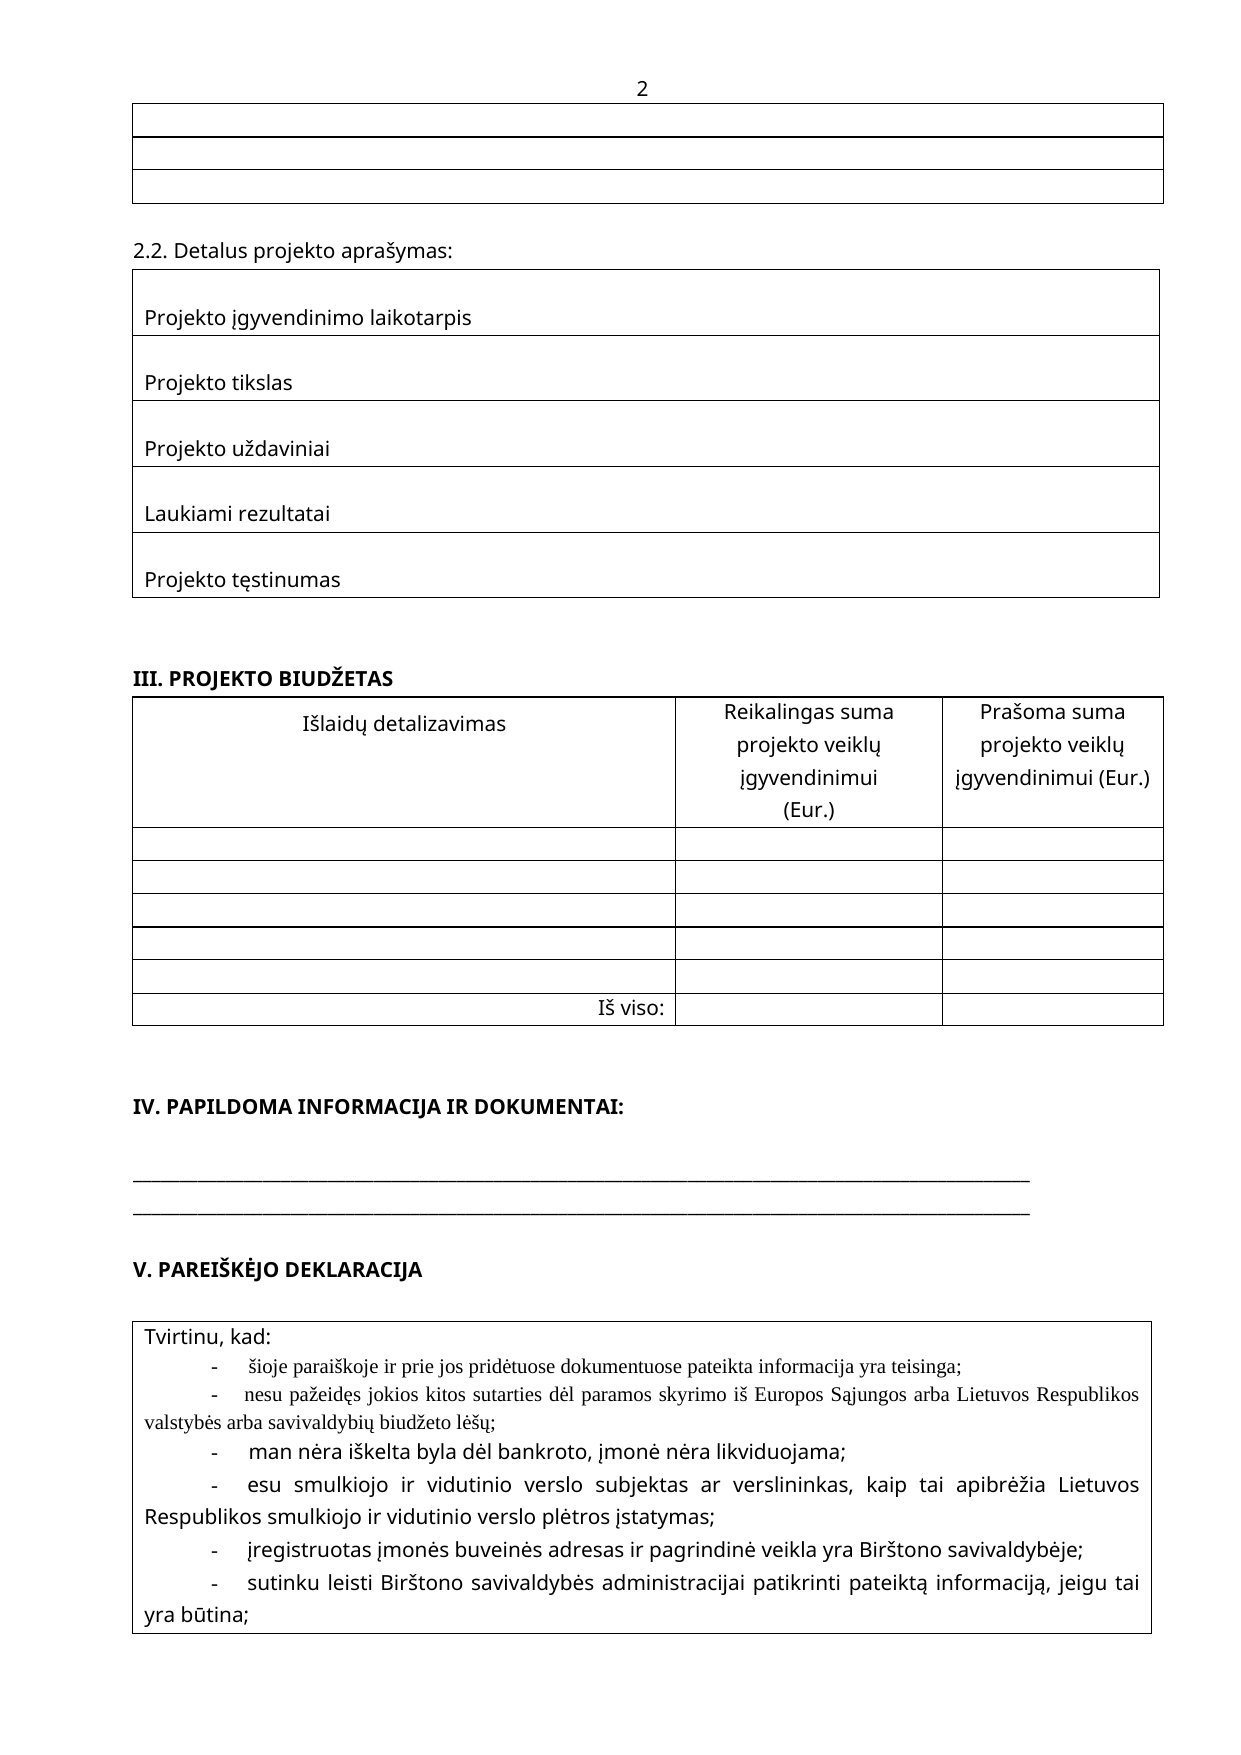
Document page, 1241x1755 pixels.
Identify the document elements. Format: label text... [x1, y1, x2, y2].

table_cell [943, 894, 1163, 926]
table_cell [943, 828, 1163, 860]
table_cell [676, 861, 942, 893]
table_cell [676, 828, 942, 860]
text III. PROJEKTO BIUDŽETAS [133, 664, 1152, 692]
table_cell [943, 928, 1163, 959]
table_cell [133, 861, 675, 893]
table_header Reikalingas suma projekto veiklų įgyvendinimui (Eur.) [676, 698, 942, 827]
table_cell Projekto tęstinumas [133, 533, 1159, 597]
table_cell [133, 104, 1163, 136]
table_cell [943, 994, 1163, 1025]
table_cell [943, 861, 1163, 893]
table_cell [676, 960, 942, 992]
table_cell [133, 894, 675, 926]
table_cell [133, 960, 675, 992]
text V. PAREIŠKĖJO DEKLARACIJA [133, 1256, 1152, 1284]
table_cell [133, 170, 1163, 202]
table_header Projekto įgyvendinimo laikotarpis [133, 270, 1159, 335]
table_header Prašoma suma projekto veiklų įgyvendinimui (Eur.) [943, 698, 1163, 827]
table_cell [943, 960, 1163, 992]
table_cell [676, 994, 942, 1025]
table_cell Projekto uždaviniai [133, 401, 1159, 466]
table_header Išlaidų detalizavimas [133, 698, 675, 827]
table_header Tvirtinu, kad: - šioje paraiškoje ir prie jos pridėtuose dokumentuose pateikta informacija yra teisinga; - nesu pažeidęs jokios kitos sutarties dėl paramos skyrimo iš Europos Sąjungos arba Lietuvos Respublikos valstybės arba savivaldybių biudžeto lėšų; - man nėra iškelta byla dėl bankroto, įmonė nėra likviduojama; - esu smulkiojo ir vidutinio verslo subjektas ar verslininkas, kaip tai apibrėžia Lietuvos Respublikos smulkiojo ir vidutinio verslo plėtros įstatymas; - įregistruotas įmonės buveinės adresas ir pagrindinė veikla yra Birštono savivaldybėje; - sutinku leisti Birštono savivaldybės administracijai patikrinti pateiktą informaciją, jeigu tai yra būtina; [133, 1322, 1151, 1633]
table_cell [676, 894, 942, 926]
table_cell [133, 138, 1163, 169]
text _________________________________________________________________________________________________ [133, 1157, 1152, 1186]
table_cell [676, 928, 942, 959]
text 2.2. Detalus projekto aprašymas: [133, 236, 1152, 265]
table_cell Iš viso: [133, 994, 675, 1025]
table_cell [133, 928, 675, 959]
table_cell Projekto tikslas [133, 336, 1159, 400]
text _________________________________________________________________________________________________ [133, 1190, 1152, 1218]
table_cell [133, 828, 675, 860]
text IV. PAPILDOMA INFORMACIJA IR DOKUMENTAI: [133, 1092, 1152, 1121]
table_cell Laukiami rezultatai [133, 467, 1159, 532]
